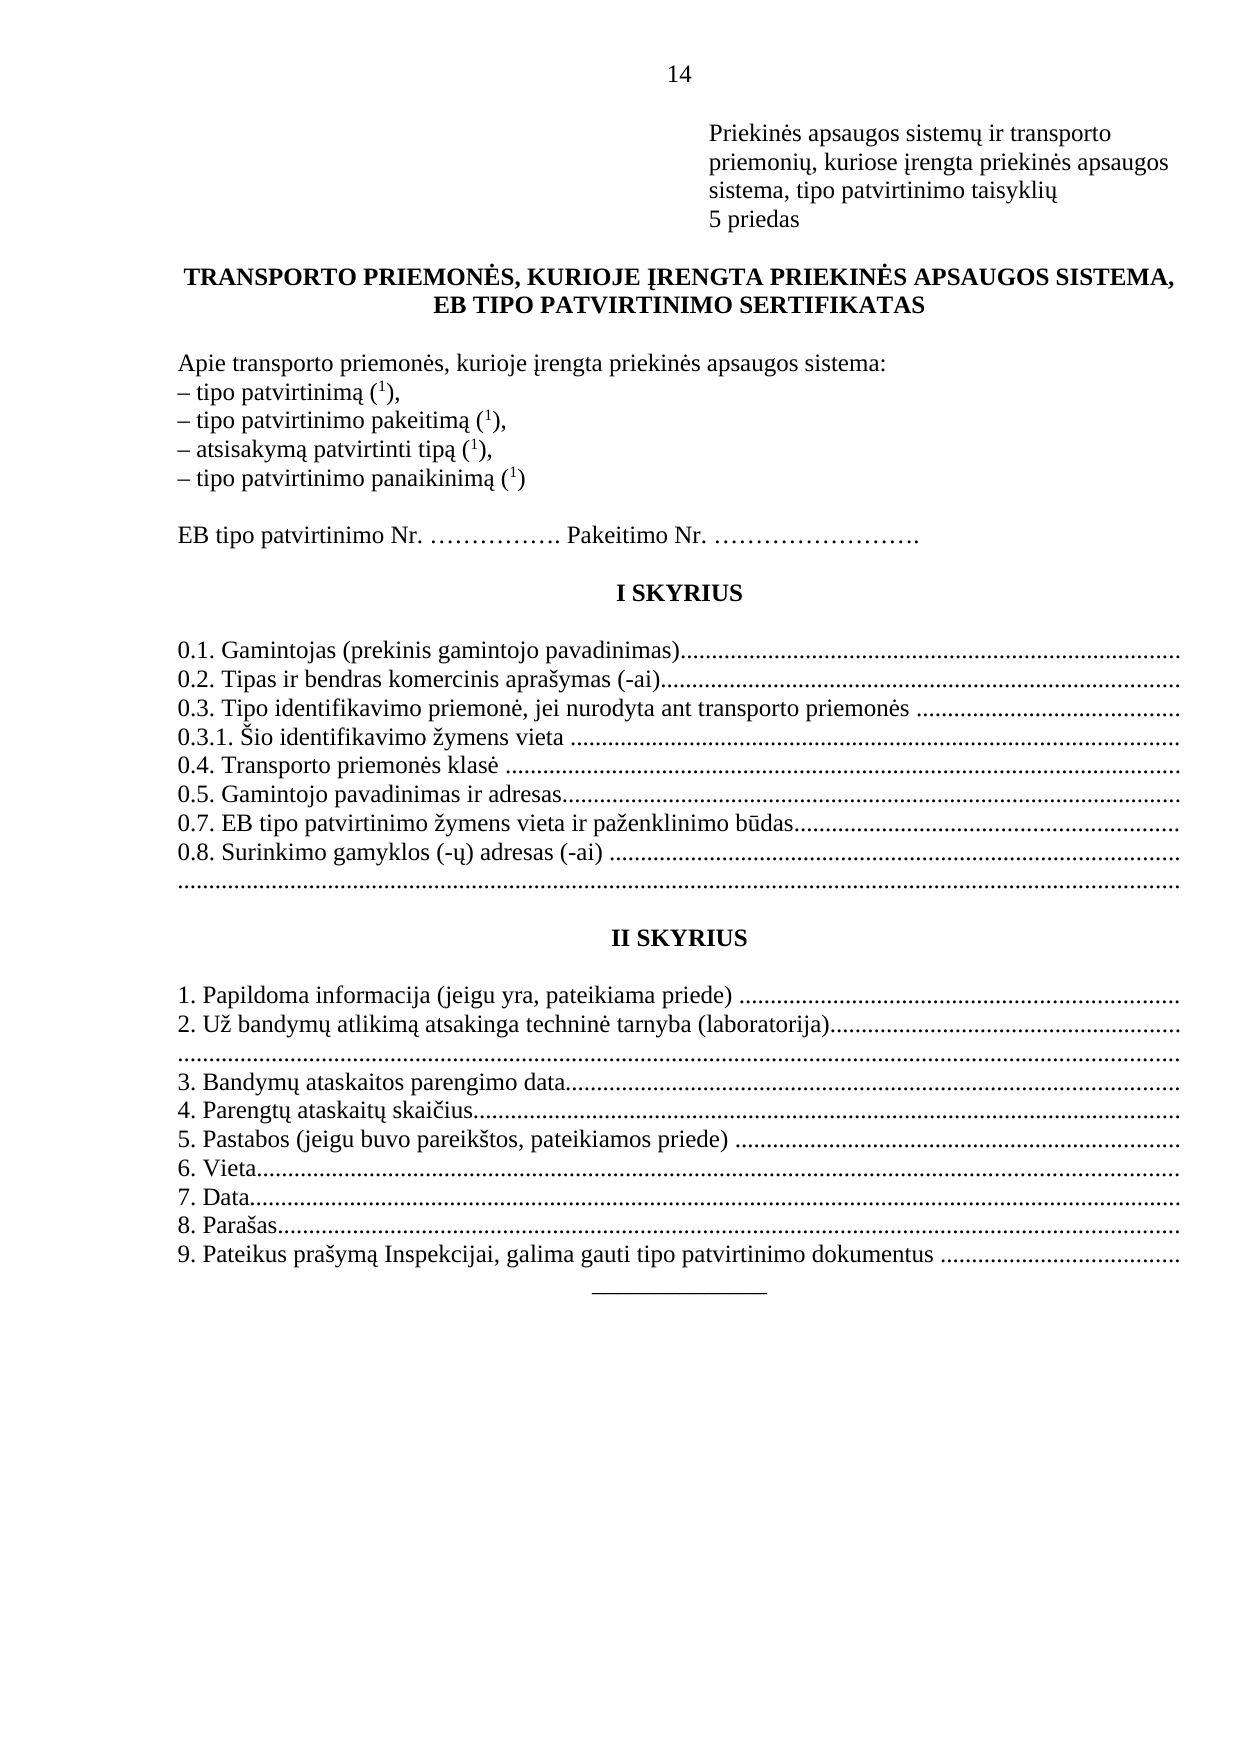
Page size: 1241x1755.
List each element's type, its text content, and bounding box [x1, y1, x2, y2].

text 0.3.1. Šio identifikavimo žymens vieta [177, 722, 1181, 751]
text – atsisakymą patvirtinti tipą (1), [177, 434, 1181, 463]
text 1. Papildoma informacija (jeigu yra, pateikiama priede) [177, 981, 1181, 1009]
text 7. Data [177, 1182, 1181, 1211]
text – tipo patvirtinimo pakeitimą (1), [177, 406, 1181, 434]
text 0.1. Gamintojas (prekinis gamintojo pavadinimas) [177, 636, 1181, 664]
text I SKYRIUS [177, 578, 1181, 607]
text 9. Pateikus prašymą Inspekcijai, galima gauti tipo patvirtinimo dokumentus [177, 1239, 1181, 1268]
text EB tipo patvirtinimo Nr. ……………. Pakeitimo Nr. ……………………. [177, 521, 1181, 549]
text 2. Už bandymų atlikimą atsakinga techninė tarnyba (laboratorija) [177, 1009, 1181, 1038]
text Apie transporto priemonės, kurioje įrengta priekinės apsaugos sistema: [177, 348, 1181, 377]
text 0.7. EB tipo patvirtinimo žymens vieta ir paženklinimo būdas [177, 808, 1181, 837]
text 5. Pastabos (jeigu buvo pareikštos, pateikiamos priede) [177, 1124, 1181, 1153]
text – tipo patvirtinimo panaikinimą (1) [177, 463, 1181, 492]
text sistema, tipo patvirtinimo taisyklių [177, 176, 1181, 204]
text ______________ [177, 1268, 1181, 1297]
text 0.4. Transporto priemonės klasė [177, 751, 1181, 779]
text – tipo patvirtinimą (1), [177, 377, 1181, 406]
text 0.3. Tipo identifikavimo priemonė, jei nurodyta ant transporto priemonės [177, 693, 1181, 722]
text 0.8. Surinkimo gamyklos (-ų) adresas (-ai) [177, 837, 1181, 866]
text 5 priedas [177, 204, 1181, 233]
text II SKYRIUS [177, 923, 1181, 952]
text TRANSPORTO PRIEMONĖS, KURIOJE ĮRENGTA PRIEKINĖS APSAUGOS SISTEMA, EB TIPO PATVIRTINIMO SERTIFIKATAS [177, 262, 1181, 319]
text 6. Vieta [177, 1153, 1181, 1182]
text priemonių, kuriose įrengta priekinės apsaugos [177, 147, 1181, 176]
text 8. Parašas [177, 1211, 1181, 1239]
text 0.2. Tipas ir bendras komercinis aprašymas (-ai) [177, 664, 1181, 693]
text 4. Parengtų ataskaitų skaičius [177, 1096, 1181, 1124]
text 0.5. Gamintojo pavadinimas ir adresas [177, 779, 1181, 808]
text Priekinės apsaugos sistemų ir transporto [709, 118, 1181, 147]
text 3. Bandymų ataskaitos parengimo data [177, 1067, 1181, 1096]
